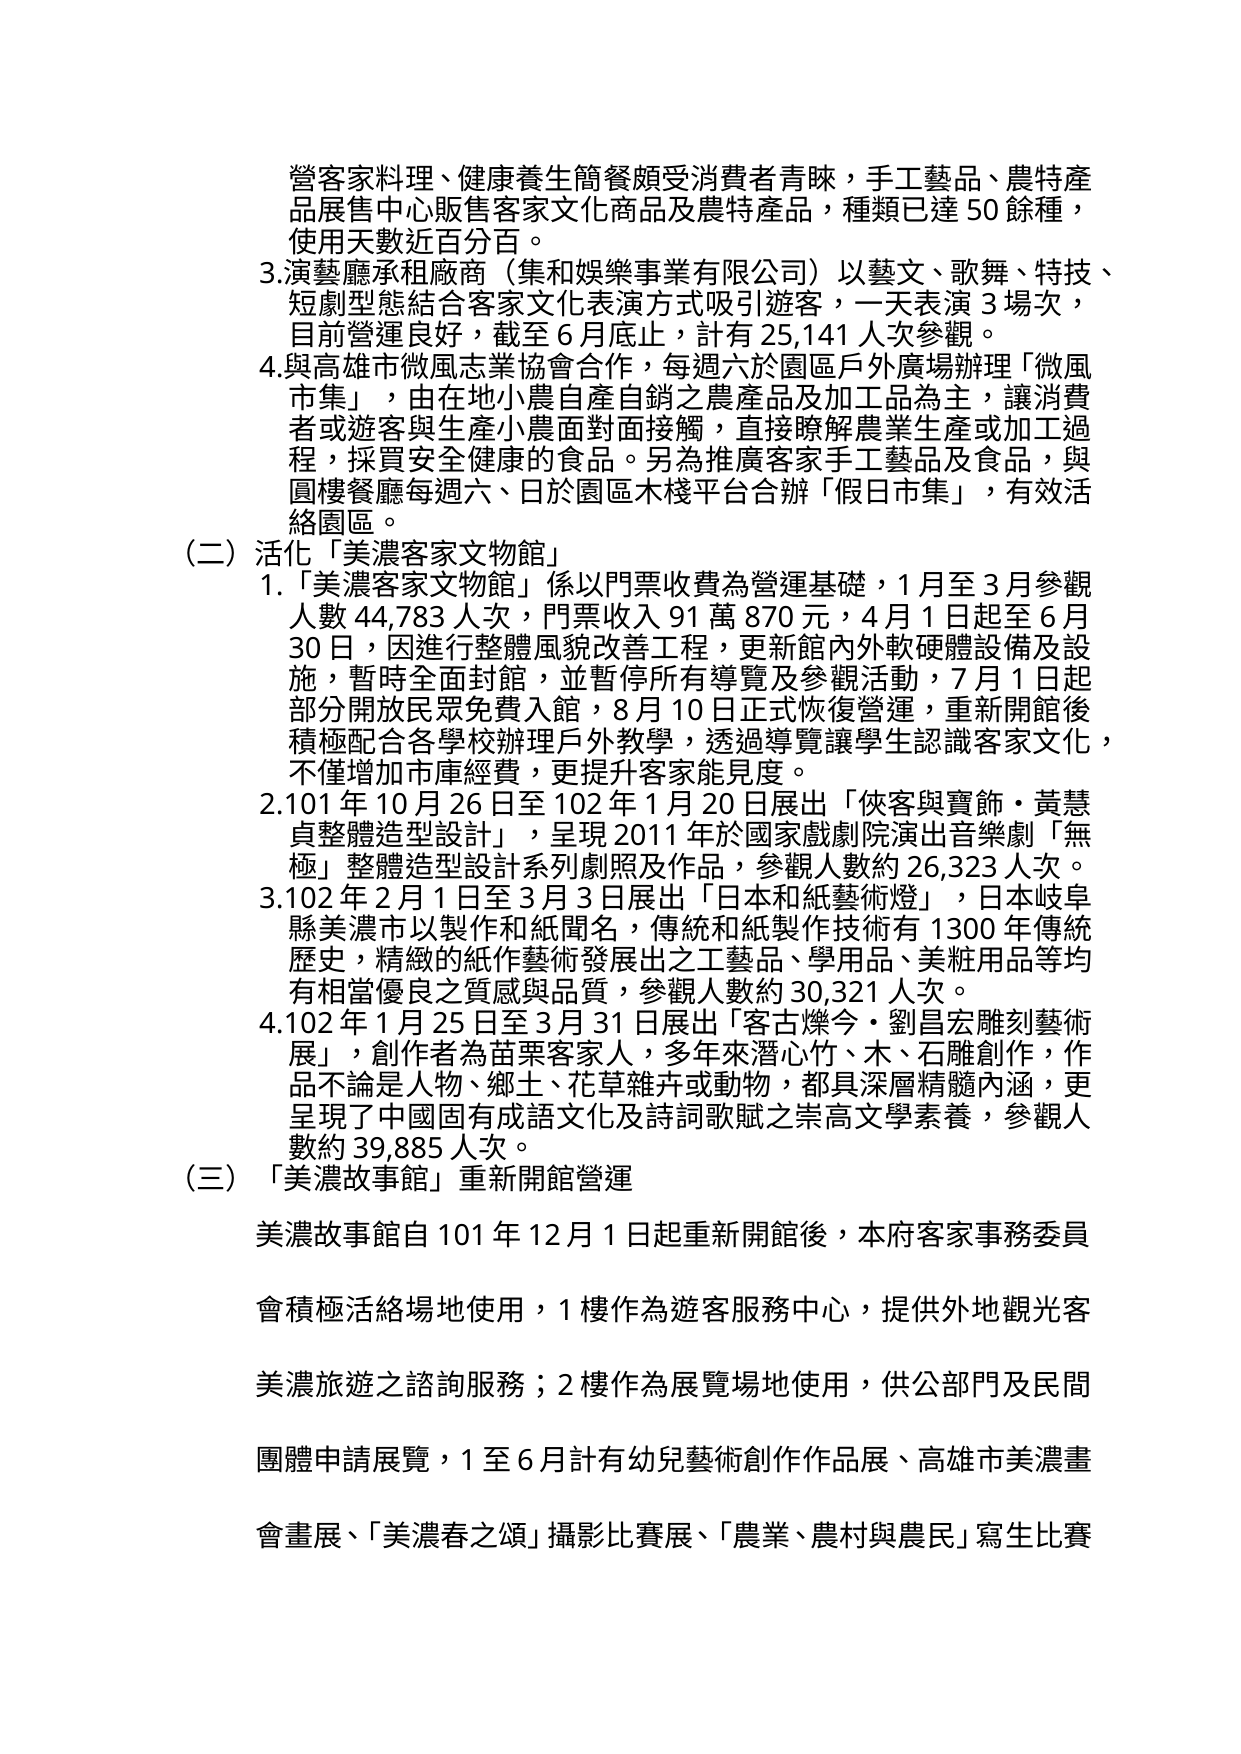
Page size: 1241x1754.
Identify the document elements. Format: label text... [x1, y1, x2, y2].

text 3.演藝廳承租廠商（集和娛樂事業有限公司）以藝文、歌舞、特技、短劇型態結合客家文化表演方式吸引遊客，一天表演3場次，目前營運良好，截至6月底止，計有25,141人次參觀。 [259, 258, 1092, 352]
text 3.102年2月1日至3月3日展出「日本和紙藝術燈」，日本岐阜縣美濃市以製作和紙聞名，傳統和紙製作技術有1300年傳統歷史，精緻的紙作藝術發展出之工藝品、學用品、美粧用品等均有相當優良之質感與品質，參觀人數約30,321人次。 [259, 883, 1092, 1008]
text 4.102年1月25日至3月31日展出「客古爍今‧劉昌宏雕刻藝術展」，創作者為苗栗客家人，多年來潛心竹、木、石雕創作，作品不論是人物、鄉土、花草雜卉或動物，都具深層精髓內涵，更呈現了中國固有成語文化及詩詞歌賦之崇高文學素養，參觀人數約39,885人次。 [259, 1008, 1092, 1164]
text （三）「美濃故事館」重新開館營運 [148, 1164, 1092, 1196]
text 1.「美濃客家文物館」係以門票收費為營運基礎，1月至3月參觀人數44,783人次，門票收入91萬870元，4月1日起至6月30日，因進行整體風貌改善工程，更新館內外軟硬體設備及設施，暫時全面封館，並暫停所有導覽及參觀活動，7月1日起部分開放民眾免費入館，8月10日正式恢復營運，重新開館後積極配合各學校辦理戶外教學，透過導覽讓學生認識客家文化，不僅增加市庫經費，更提升客家能見度。 [259, 571, 1092, 789]
text 4.與高雄市微風志業協會合作，每週六於園區戶外廣場辦理「微風市集」，由在地小農自產自銷之農產品及加工品為主，讓消費者或遊客與生產小農面對面接觸，直接瞭解農業生產或加工過程，採買安全健康的食品。另為推廣客家手工藝品及食品，與圓樓餐廳每週六、日於園區木棧平台合辦「假日市集」，有效活絡園區。 [259, 352, 1092, 539]
text 2.101年10月26日至102年1月20日展出「俠客與寶飾‧黃慧貞整體造型設計」，呈現2011年於國家戲劇院演出音樂劇「無極」整體造型設計系列劇照及作品，參觀人數約26,323人次。 [259, 789, 1092, 883]
text 美濃故事館自101年12月1日起重新開館後，本府客家事務委員會積極活絡場地使用，1樓作為遊客服務中心，提供外地觀光客美濃旅遊之諮詢服務；2樓作為展覽場地使用，供公部門及民間團體申請展覽，1至6月計有幼兒藝術創作作品展、高雄市美濃畫會畫展、「美濃春之頌」攝影比賽展、「農業、農村與農民」寫生比賽 [255, 1196, 1092, 1571]
text 營客家料理、健康養生簡餐頗受消費者青睞，手工藝品、農特產品展售中心販售客家文化商品及農特產品，種類已達50餘種，使用天數近百分百。 [259, 164, 1092, 258]
text （二）活化「美濃客家文物館」 [148, 539, 1092, 571]
